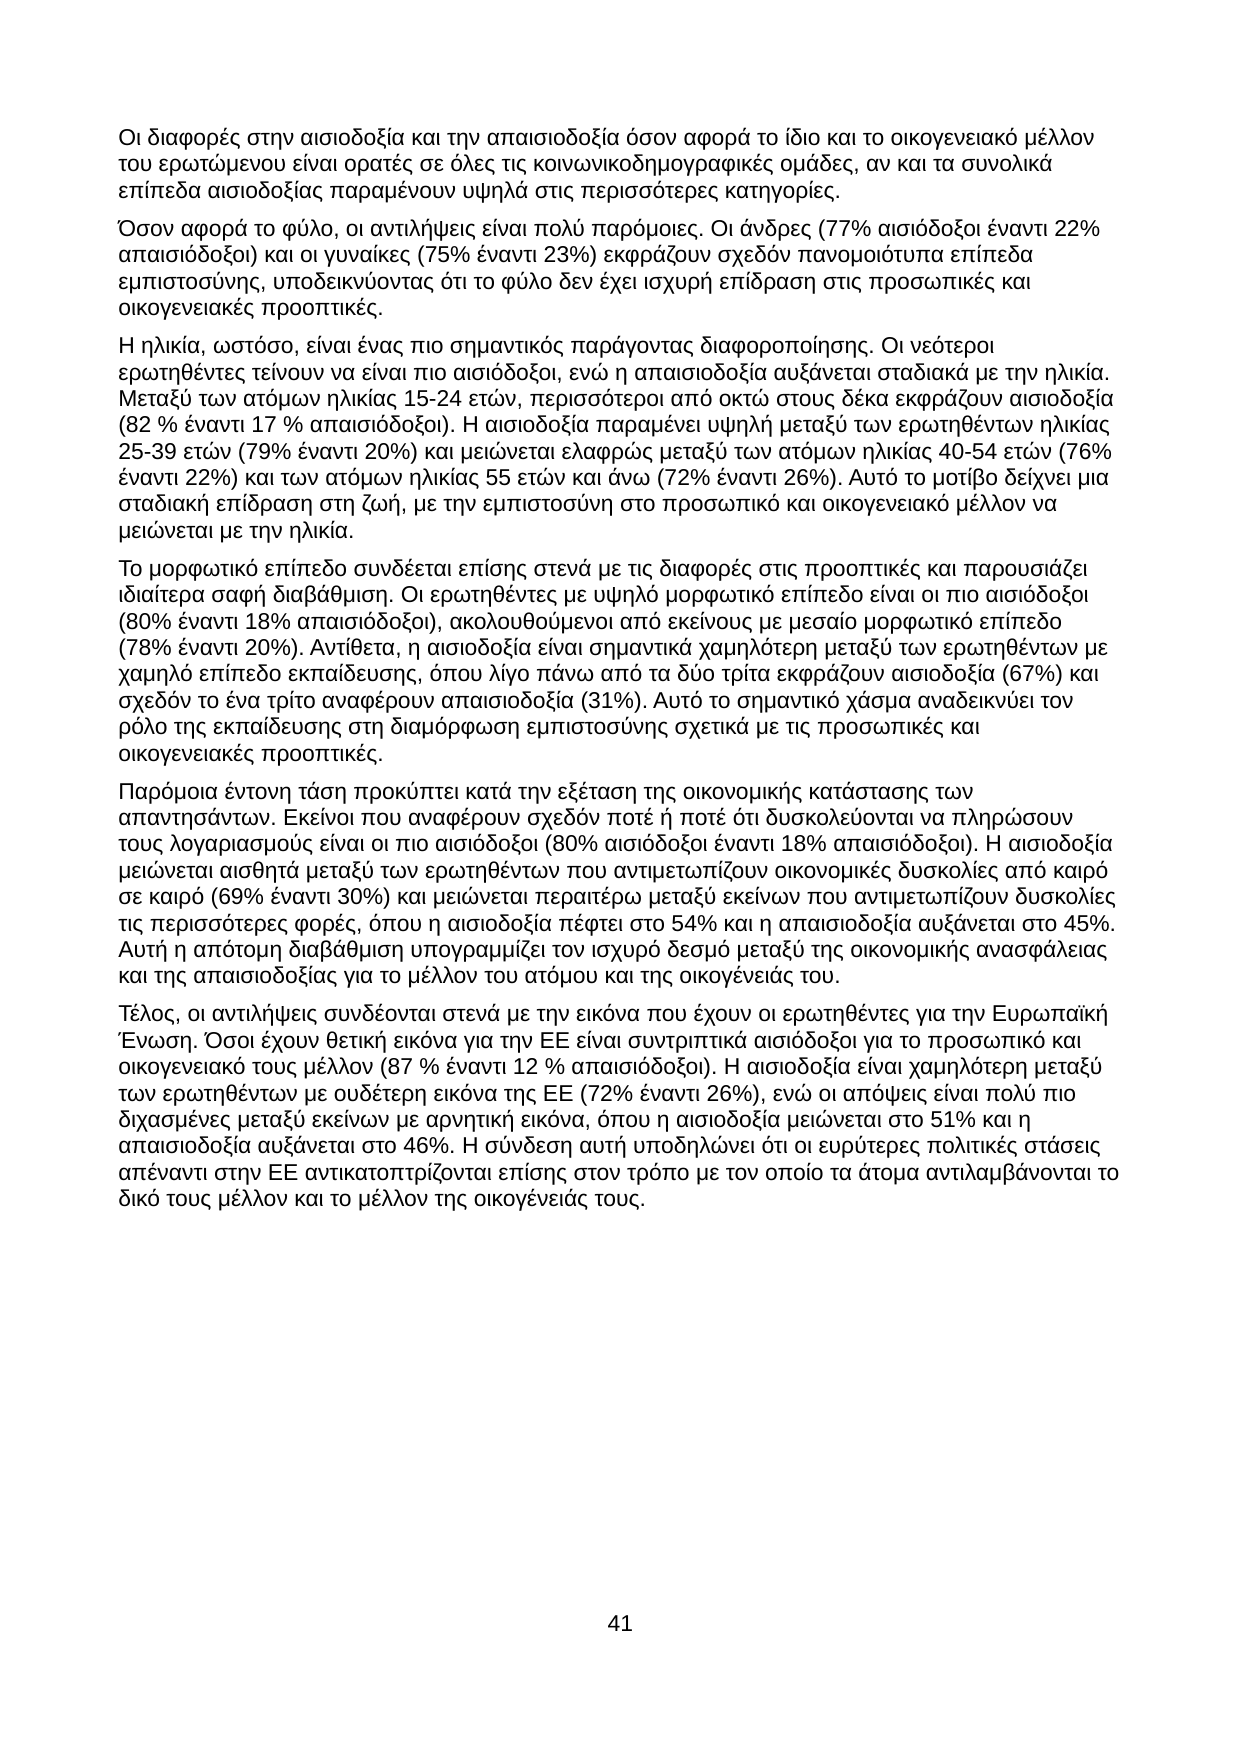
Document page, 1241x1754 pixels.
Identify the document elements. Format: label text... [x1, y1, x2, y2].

text Οι διαφορές στην αισιοδοξία και την απαισιοδοξία όσον αφορά το ίδιο και το οικογενειακό μέλλον του ερωτώμενου είναι ορατές σε όλες τις κοινωνικοδημογραφικές ομάδες, αν και τα συνολικά επίπεδα αισιοδοξίας παραμένουν υψηλά στις περισσότερες κατηγορίες. [118, 124, 1122, 203]
text Παρόμοια έντονη τάση προκύπτει κατά την εξέταση της οικονομικής κατάστασης των απαντησάντων. Εκείνοι που αναφέρουν σχεδόν ποτέ ή ποτέ ότι δυσκολεύονται να πληρώσουν τους λογαριασμούς είναι οι πιο αισιόδοξοι (80% αισιόδοξοι έναντι 18% απαισιόδοξοι). Η αισιοδοξία μειώνεται αισθητά μεταξύ των ερωτηθέντων που αντιμετωπίζουν οικονομικές δυσκολίες από καιρό σε καιρό (69% έναντι 30%) και μειώνεται περαιτέρω μεταξύ εκείνων που αντιμετωπίζουν δυσκολίες τις περισσότερες φορές, όπου η αισιοδοξία πέφτει στο 54% και η απαισιοδοξία αυξάνεται στο 45%. Αυτή η απότομη διαβάθμιση υπογραμμίζει τον ισχυρό δεσμό μεταξύ της οικονομικής ανασφάλειας και της απαισιοδοξίας για το μέλλον του ατόμου και της οικογένειάς του. [118, 778, 1122, 988]
text Τέλος, οι αντιλήψεις συνδέονται στενά με την εικόνα που έχουν οι ερωτηθέντες για την Ευρωπαϊκή Ένωση. Όσοι έχουν θετική εικόνα για την ΕΕ είναι συντριπτικά αισιόδοξοι για το προσωπικό και οικογενειακό τους μέλλον (87 % έναντι 12 % απαισιόδοξοι). Η αισιοδοξία είναι χαμηλότερη μεταξύ των ερωτηθέντων με ουδέτερη εικόνα της ΕΕ (72% έναντι 26%), ενώ οι απόψεις είναι πολύ πιο διχασμένες μεταξύ εκείνων με αρνητική εικόνα, όπου η αισιοδοξία μειώνεται στο 51% και η απαισιοδοξία αυξάνεται στο 46%. Η σύνδεση αυτή υποδηλώνει ότι οι ευρύτερες πολιτικές στάσεις απέναντι στην ΕΕ αντικατοπτρίζονται επίσης στον τρόπο με τον οποίο τα άτομα αντιλαμβάνονται το δικό τους μέλλον και το μέλλον της οικογένειάς τους. [118, 1000, 1122, 1211]
text Το μορφωτικό επίπεδο συνδέεται επίσης στενά με τις διαφορές στις προοπτικές και παρουσιάζει ιδιαίτερα σαφή διαβάθμιση. Οι ερωτηθέντες με υψηλό μορφωτικό επίπεδο είναι οι πιο αισιόδοξοι (80% έναντι 18% απαισιόδοξοι), ακολουθούμενοι από εκείνους με μεσαίο μορφωτικό επίπεδο (78% έναντι 20%). Αντίθετα, η αισιοδοξία είναι σημαντικά χαμηλότερη μεταξύ των ερωτηθέντων με χαμηλό επίπεδο εκπαίδευσης, όπου λίγο πάνω από τα δύο τρίτα εκφράζουν αισιοδοξία (67%) και σχεδόν το ένα τρίτο αναφέρουν απαισιοδοξία (31%). Αυτό το σημαντικό χάσμα αναδεικνύει τον ρόλο της εκπαίδευσης στη διαμόρφωση εμπιστοσύνης σχετικά με τις προσωπικές και οικογενειακές προοπτικές. [118, 555, 1122, 766]
text Η ηλικία, ωστόσο, είναι ένας πιο σημαντικός παράγοντας διαφοροποίησης. Οι νεότεροι ερωτηθέντες τείνουν να είναι πιο αισιόδοξοι, ενώ η απαισιοδοξία αυξάνεται σταδιακά με την ηλικία. Μεταξύ των ατόμων ηλικίας 15-24 ετών, περισσότεροι από οκτώ στους δέκα εκφράζουν αισιοδοξία (82 % έναντι 17 % απαισιόδοξοι). Η αισιοδοξία παραμένει υψηλή μεταξύ των ερωτηθέντων ηλικίας 25-39 ετών (79% έναντι 20%) και μειώνεται ελαφρώς μεταξύ των ατόμων ηλικίας 40-54 ετών (76% έναντι 22%) και των ατόμων ηλικίας 55 ετών και άνω (72% έναντι 26%). Αυτό το μοτίβο δείχνει μια σταδιακή επίδραση στη ζωή, με την εμπιστοσύνη στο προσωπικό και οικογενειακό μέλλον να μειώνεται με την ηλικία. [118, 332, 1122, 543]
text Όσον αφορά το φύλο, οι αντιλήψεις είναι πολύ παρόμοιες. Οι άνδρες (77% αισιόδοξοι έναντι 22% απαισιόδοξοι) και οι γυναίκες (75% έναντι 23%) εκφράζουν σχεδόν πανομοιότυπα επίπεδα εμπιστοσύνης, υποδεικνύοντας ότι το φύλο δεν έχει ισχυρή επίδραση στις προσωπικές και οικογενειακές προοπτικές. [118, 215, 1122, 320]
